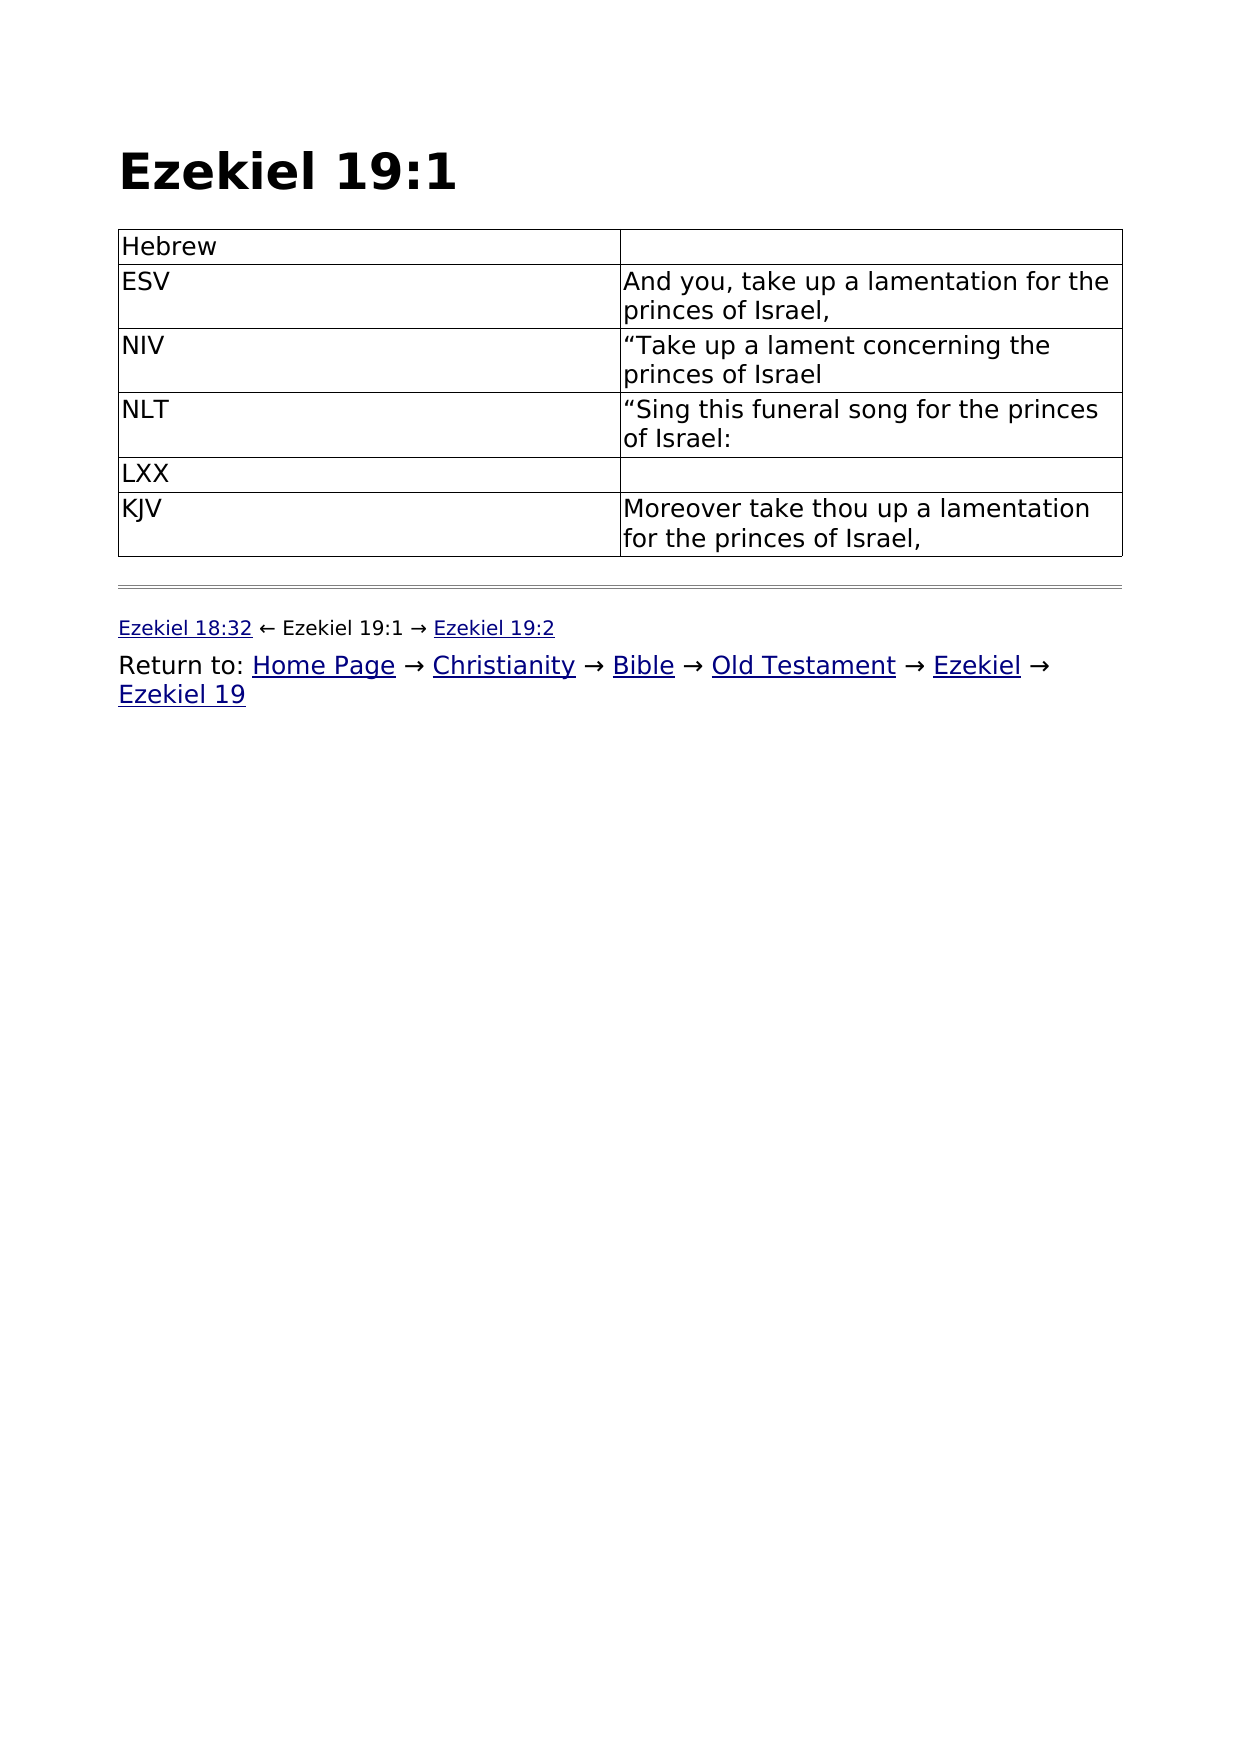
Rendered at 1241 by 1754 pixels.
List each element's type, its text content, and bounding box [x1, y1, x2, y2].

table_header Hebrew [119, 230, 620, 264]
table_cell [621, 458, 1122, 492]
table_cell And you, take up a lamentation for the princes of Israel, [621, 265, 1122, 328]
table_cell “Sing this funeral song for the princes of Israel: [621, 393, 1122, 457]
table_cell LXX [119, 458, 620, 492]
text Return to: Home Page → Christianity → Bible → Old Testament → Ezekiel → Ezekiel 19 [118, 651, 1122, 709]
subtitle Ezekiel 19:1 [118, 143, 1122, 201]
table_cell ESV [119, 265, 620, 328]
table_cell NLT [119, 393, 620, 457]
table_header [621, 230, 1122, 264]
text Ezekiel 18:32 ← Ezekiel 19:1 → Ezekiel 19:2 [118, 617, 1122, 651]
table_cell KJV [119, 493, 620, 556]
table_cell NIV [119, 329, 620, 392]
table_cell Moreover take thou up a lamentation for the princes of Israel, [621, 493, 1122, 556]
table_cell “Take up a lament concerning the princes of Israel [621, 329, 1122, 392]
